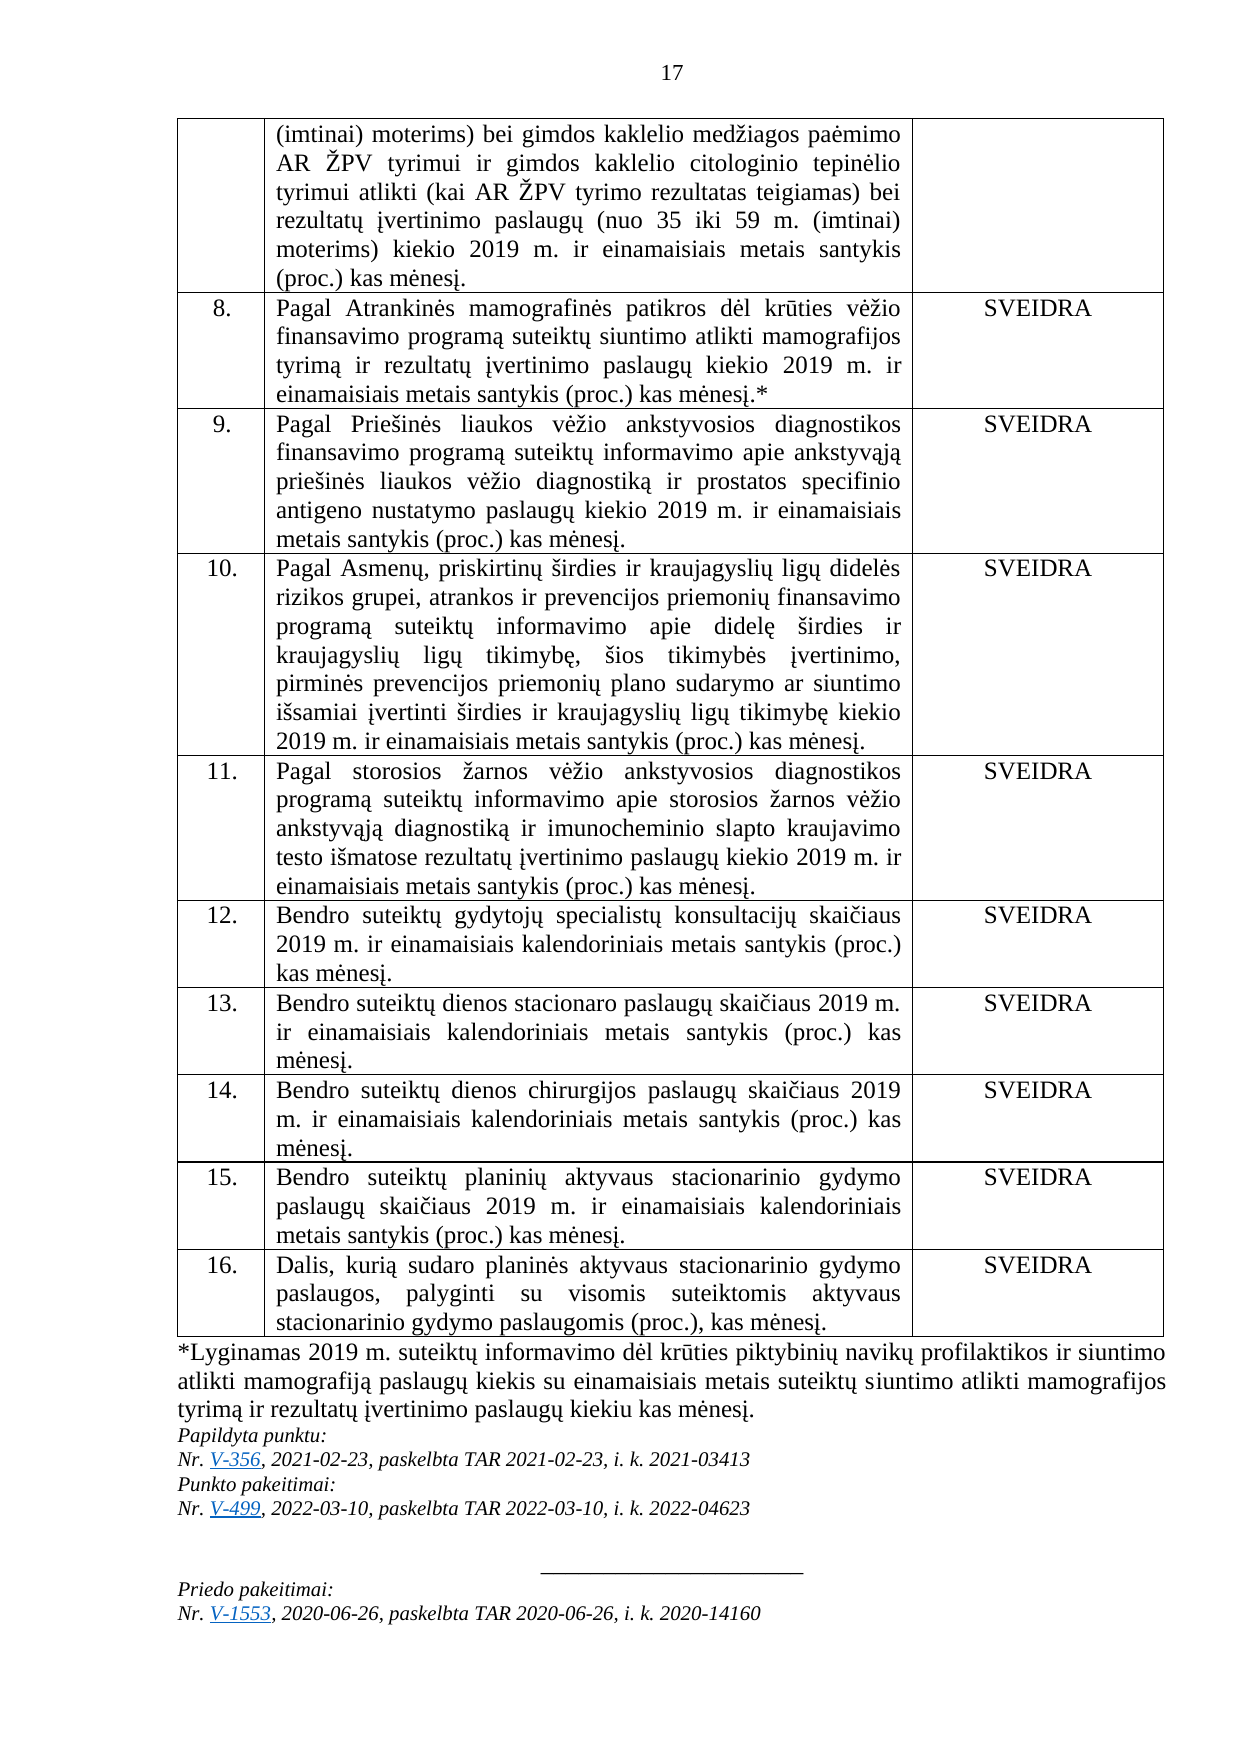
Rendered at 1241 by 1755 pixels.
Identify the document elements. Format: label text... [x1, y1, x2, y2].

table_cell 15. [178, 1163, 264, 1249]
table_cell Bendro suteiktų dienos stacionaro paslaugų skaičiaus 2019 m. ir einamaisiais kalendoriniais metais santykis (proc.) kas mėnesį. [265, 988, 912, 1074]
table_cell 10. [178, 554, 264, 755]
table_cell 8. [178, 293, 264, 408]
table_cell (imtinai) moterims) bei gimdos kaklelio medžiagos paėmimo AR ŽPV tyrimui ir gimdos kaklelio citologinio tepinėlio tyrimui atlikti (kai AR ŽPV tyrimo rezultatas teigiamas) bei rezultatų įvertinimo paslaugų (nuo 35 iki 59 m. (imtinai) moterims) kiekio 2019 m. ir einamaisiais metais santykis (proc.) kas mėnesį. [265, 119, 912, 292]
table_cell SVEIDRA [913, 1075, 1163, 1161]
table_cell [913, 119, 1163, 292]
table_cell Pagal Atrankinės mamografinės patikros dėl krūties vėžio finansavimo programą suteiktų siuntimo atlikti mamografijos tyrimą ir rezultatų įvertinimo paslaugų kiekio 2019 m. ir einamaisiais metais santykis (proc.) kas mėnesį.* [265, 293, 912, 408]
table_cell SVEIDRA [913, 1250, 1163, 1336]
text Nr. V-499, 2022-03-10, paskelbta TAR 2022-03-10, i. k. 2022-04623 [177, 1496, 1167, 1519]
text _____________________ [177, 1548, 1167, 1577]
table_cell 14. [178, 1075, 264, 1161]
text Priedo pakeitimai: [177, 1577, 1167, 1601]
text Papildyta punktu: [177, 1423, 1167, 1447]
table_cell [178, 119, 264, 292]
text Punkto pakeitimai: [177, 1471, 1167, 1496]
table_cell SVEIDRA [913, 293, 1163, 408]
table_cell 9. [178, 409, 264, 552]
table_cell 13. [178, 988, 264, 1074]
table_cell SVEIDRA [913, 756, 1163, 899]
table_cell Pagal Priešinės liaukos vėžio ankstyvosios diagnostikos finansavimo programą suteiktų informavimo apie ankstyvąją priešinės liaukos vėžio diagnostiką ir prostatos specifinio antigeno nustatymo paslaugų kiekio 2019 m. ir einamaisiais metais santykis (proc.) kas mėnesį. [265, 409, 912, 552]
table_cell SVEIDRA [913, 901, 1163, 987]
text Nr. V-356, 2021-02-23, paskelbta TAR 2021-02-23, i. k. 2021-03413 [177, 1447, 1167, 1471]
table_cell 11. [178, 756, 264, 899]
table_cell 12. [178, 901, 264, 987]
table_cell 16. [178, 1250, 264, 1336]
table_cell Pagal Asmenų, priskirtinų širdies ir kraujagyslių ligų didelės rizikos grupei, atrankos ir prevencijos priemonių finansavimo programą suteiktų informavimo apie didelę širdies ir kraujagyslių ligų tikimybę, šios tikimybės įvertinimo, pirminės prevencijos priemonių plano sudarymo ar siuntimo išsamiai įvertinti širdies ir kraujagyslių ligų tikimybę kiekio 2019 m. ir einamaisiais metais santykis (proc.) kas mėnesį. [265, 554, 912, 755]
table_cell Bendro suteiktų dienos chirurgijos paslaugų skaičiaus 2019 m. ir einamaisiais kalendoriniais metais santykis (proc.) kas mėnesį. [265, 1075, 912, 1161]
table_cell SVEIDRA [913, 554, 1163, 755]
text *Lyginamas 2019 m. suteiktų informavimo dėl krūties piktybinių navikų profilaktikos ir siuntimo atlikti mamografiją paslaugų kiekis su einamaisiais metais suteiktų siuntimo atlikti mamografijos tyrimą ir rezultatų įvertinimo paslaugų kiekiu kas mėnesį. [177, 1337, 1167, 1423]
table_cell Bendro suteiktų planinių aktyvaus stacionarinio gydymo paslaugų skaičiaus 2019 m. ir einamaisiais kalendoriniais metais santykis (proc.) kas mėnesį. [265, 1163, 912, 1249]
table_cell SVEIDRA [913, 1163, 1163, 1249]
table_cell Pagal storosios žarnos vėžio ankstyvosios diagnostikos programą suteiktų informavimo apie storosios žarnos vėžio ankstyvąją diagnostiką ir imunocheminio slapto kraujavimo testo išmatose rezultatų įvertinimo paslaugų kiekio 2019 m. ir einamaisiais metais santykis (proc.) kas mėnesį. [265, 756, 912, 899]
text Nr. V-1553, 2020-06-26, paskelbta TAR 2020-06-26, i. k. 2020-14160 [177, 1601, 1167, 1625]
table_cell SVEIDRA [913, 988, 1163, 1074]
table_cell Bendro suteiktų gydytojų specialistų konsultacijų skaičiaus 2019 m. ir einamaisiais kalendoriniais metais santykis (proc.) kas mėnesį. [265, 901, 912, 987]
table_cell SVEIDRA [913, 409, 1163, 552]
table_cell Dalis, kurią sudaro planinės aktyvaus stacionarinio gydymo paslaugos, palyginti su visomis suteiktomis aktyvaus stacionarinio gydymo paslaugomis (proc.), kas mėnesį. [265, 1250, 912, 1336]
